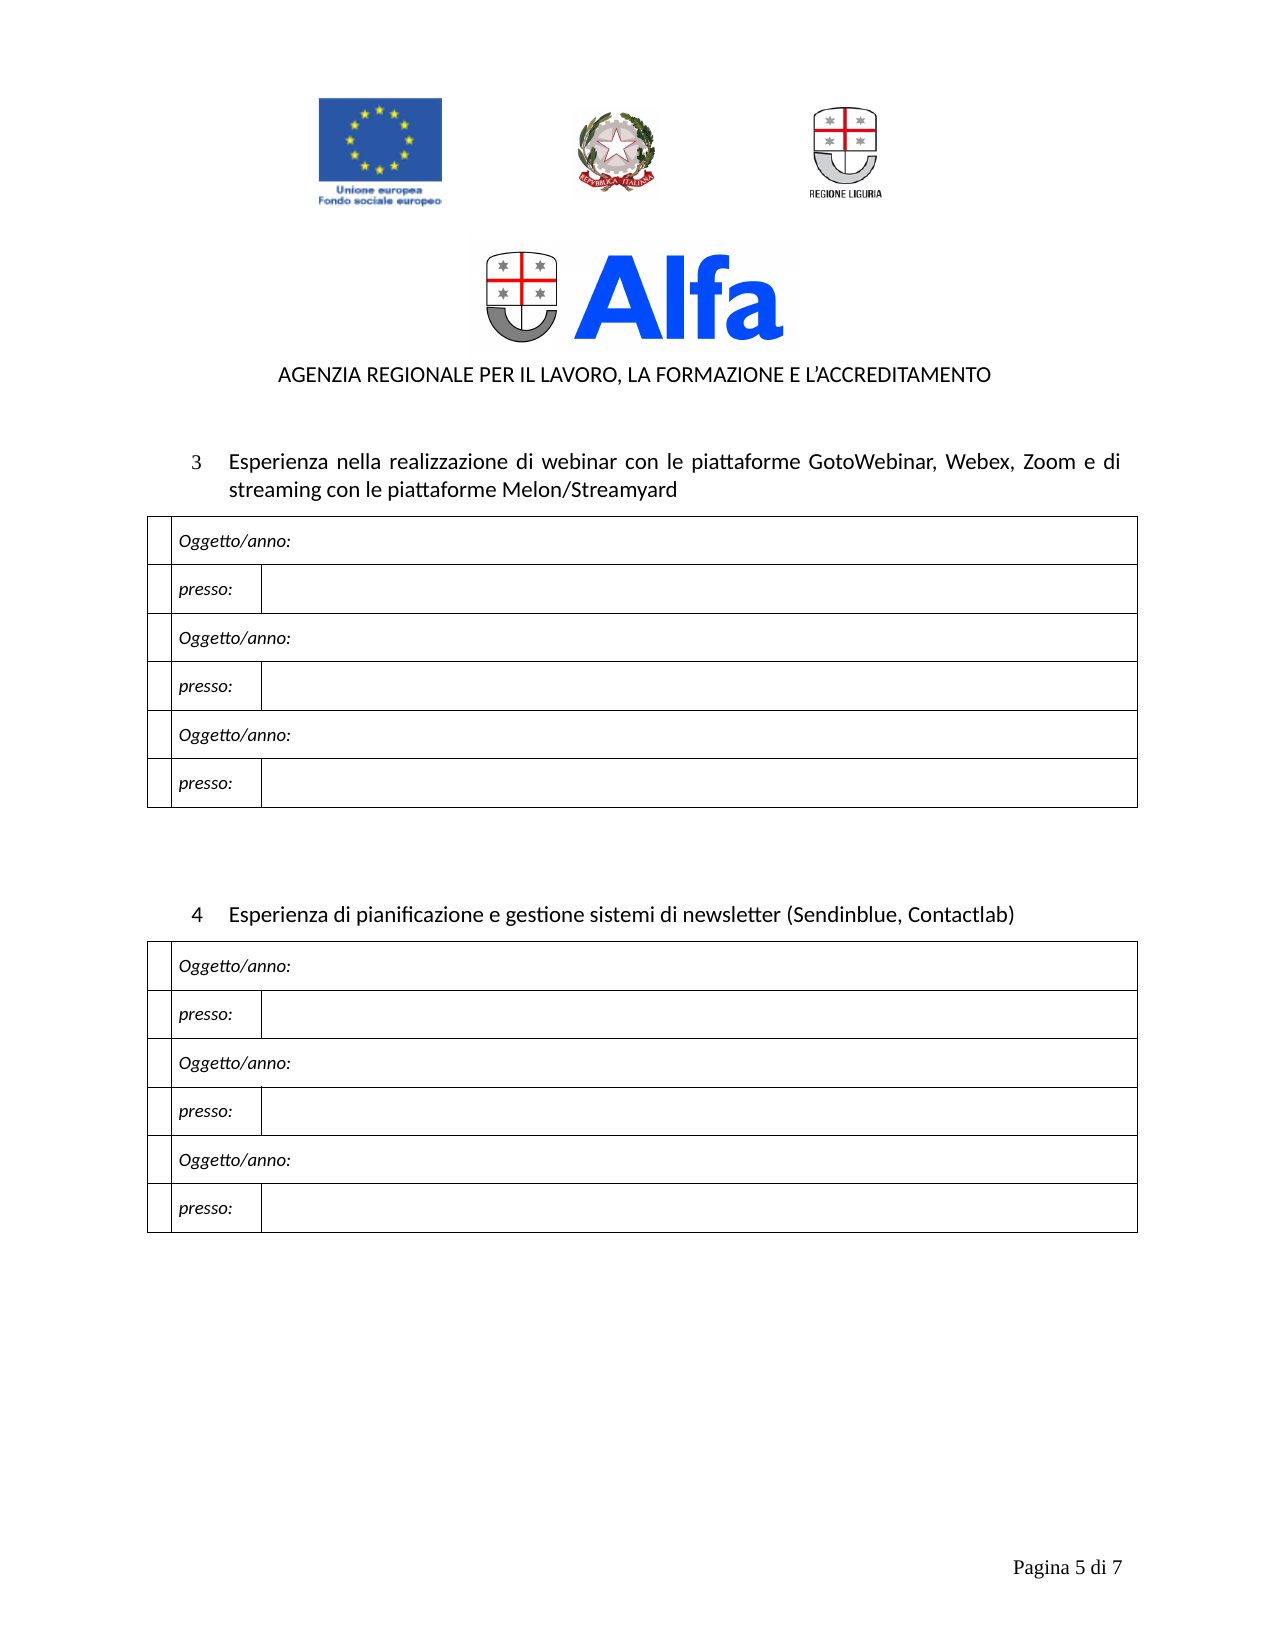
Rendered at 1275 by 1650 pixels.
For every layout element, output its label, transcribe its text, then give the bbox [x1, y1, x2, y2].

table_cell [262, 565, 1137, 613]
list Esperienza di pianificazione e gestione sistemi di newsletter (Sendinblue, Contactlab) [191, 901, 1122, 929]
table_cell Oggetto/anno: [172, 1136, 1137, 1183]
table_cell Oggetto/anno: [172, 1039, 1137, 1086]
table_cell Oggetto/anno: [172, 711, 1137, 758]
table_cell [148, 991, 171, 1038]
table_cell Oggetto/anno: [172, 614, 1137, 661]
table_cell [148, 759, 171, 807]
picture [469, 233, 801, 360]
picture [775, 78, 931, 226]
table_cell [148, 662, 171, 710]
table_cell [148, 565, 171, 613]
table_cell presso: [172, 1088, 261, 1135]
table_cell [262, 759, 1137, 807]
table_cell [262, 991, 1137, 1038]
table_cell presso: [172, 662, 261, 710]
table_cell [148, 711, 171, 758]
table_cell [262, 1088, 1137, 1135]
table_cell [148, 1136, 171, 1183]
table_header [148, 942, 171, 989]
table_cell [262, 1184, 1137, 1232]
table_header [148, 517, 171, 564]
table_cell [262, 662, 1137, 710]
table_cell [148, 614, 171, 661]
table_cell [148, 1088, 171, 1135]
table_header Oggetto/anno: [172, 517, 1137, 564]
table_cell presso: [172, 1184, 261, 1232]
table_header Oggetto/anno: [172, 942, 1137, 989]
table_cell presso: [172, 991, 261, 1038]
picture [318, 95, 442, 209]
table_cell [148, 1039, 171, 1086]
list Esperienza nella realizzazione di webinar con le piattaforme GotoWebinar, Webex, Zoom e di streaming con le piattaforme Melon/Streamyard [191, 447, 1122, 503]
table_cell presso: [172, 565, 261, 613]
table_cell presso: [172, 759, 261, 807]
table_cell [148, 1184, 171, 1232]
